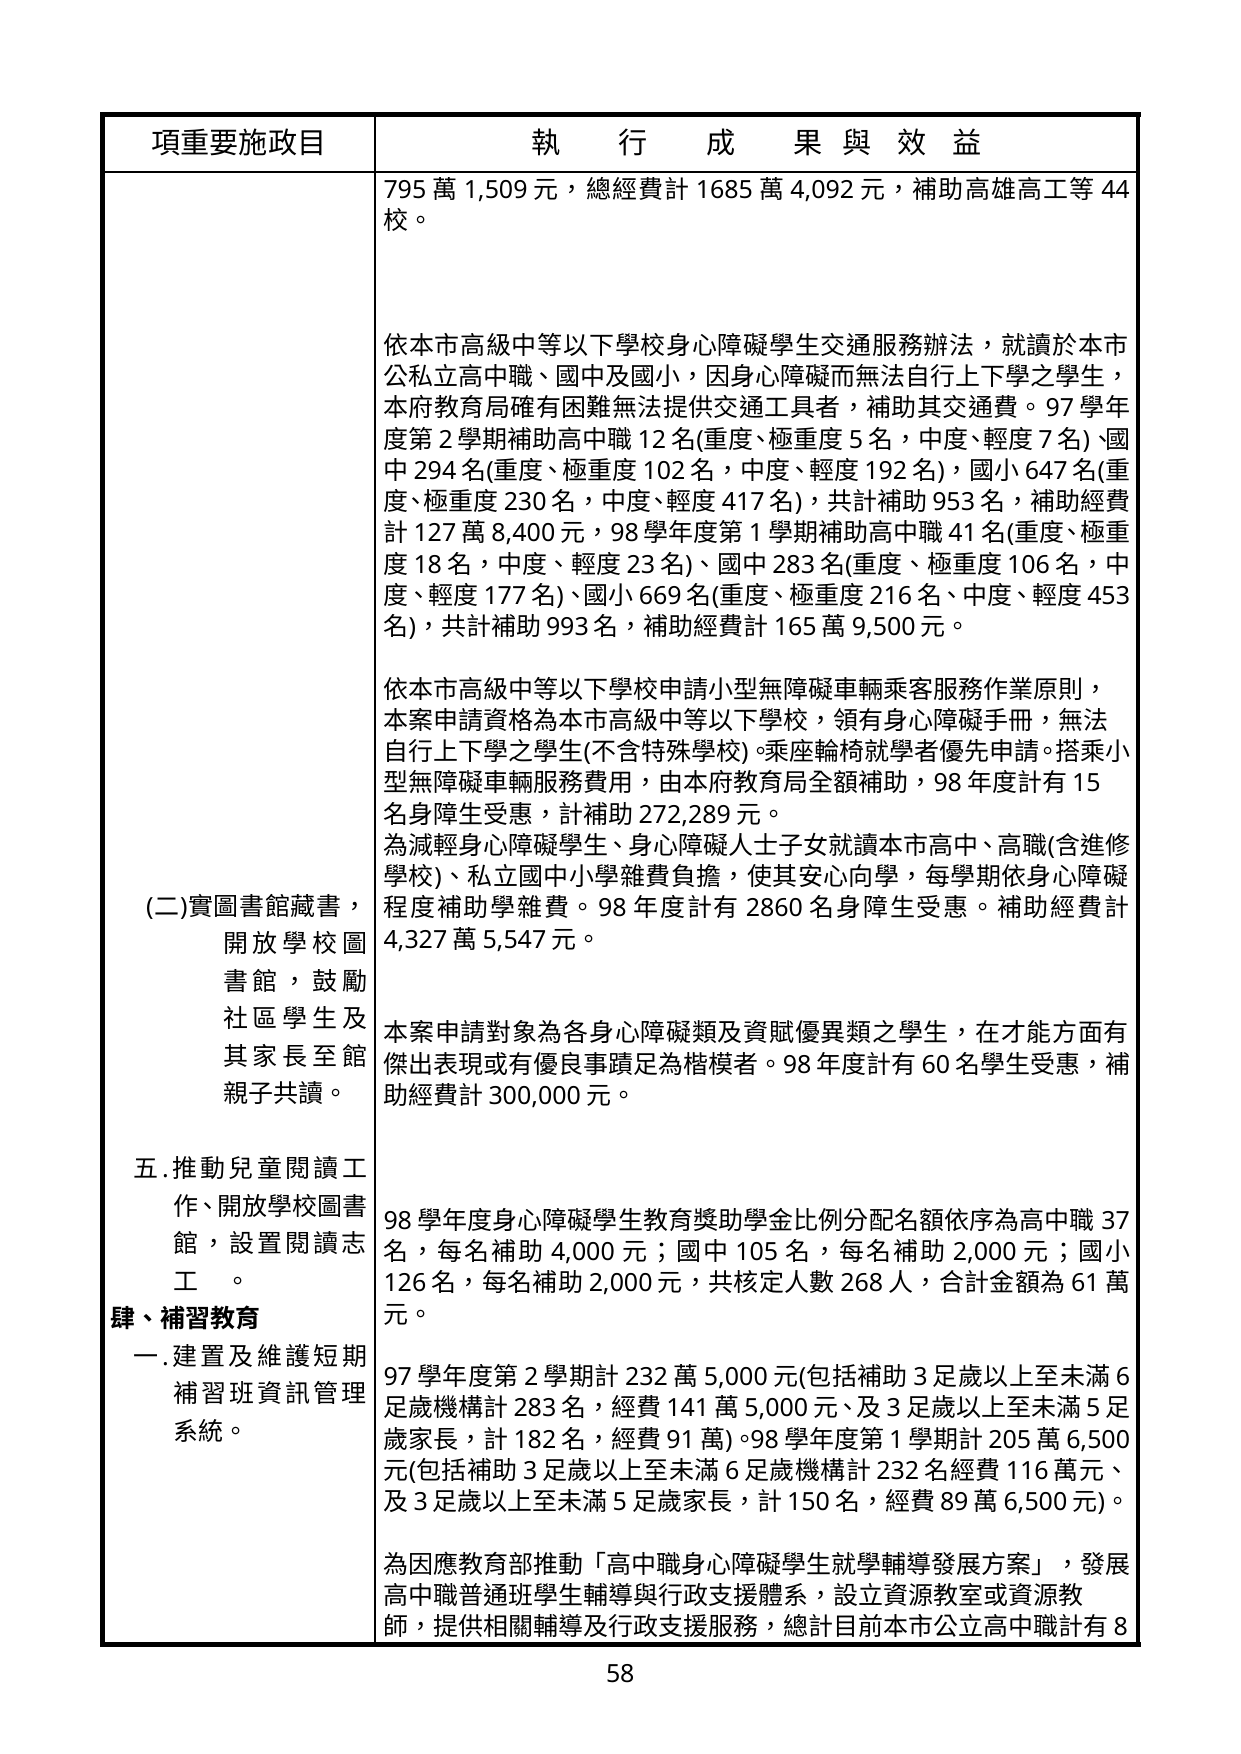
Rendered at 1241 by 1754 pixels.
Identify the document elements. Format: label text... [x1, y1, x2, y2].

table_header 執 行 成 果 與 效 益 [376, 117, 1136, 171]
table_header 項重要施政目 [105, 117, 374, 171]
table_cell 795萬1,509元，總經費計1685萬4,092元，補助高雄高工等44校。 依本市高級中等以下學校身心障礙學生交通服務辦法，就讀於本市公私立高中職、國中及國小，因身心障礙而無法自行上下學之學生，本府教育局確有困難無法提供交通工具者，補助其交通費。97學年度第2學期補助高中職12名(重度、極重度5名，中度、輕度7名)、國中294名(重度、極重度102名，中度、輕度192名)，國小647名(重度、極重度230名，中度、輕度417名)，共計補助953名，補助經費計127萬8,400元，98學年度第1學期補助高中職41名(重度、極重度18名，中度、輕度23名)、國中283名(重度、極重度106名，中度、輕度177名)、國小669名(重度、極重度216名、中度、輕度453名)，共計補助993名，補助經費計165萬9,500元。 依本市高級中等以下學校申請小型無障礙車輛乘客服務作業原則，本案申請資格為本市高級中等以下學校，領有身心障礙手冊，無法自行上下學之學生(不含特殊學校)。乘座輪椅就學者優先申請。搭乘小型無障礙車輛服務費用，由本府教育局全額補助，98年度計有15名身障生受惠，計補助272,289元。 為減輕身心障礙學生、身心障礙人士子女就讀本市高中、高職(含進修學校)、私立國中小學雜費負擔，使其安心向學，每學期依身心障礙程度補助學雜費。98年度計有2860名身障生受惠。補助經費計4,327萬5,547元。 本案申請對象為各身心障礙類及資賦優異類之學生，在才能方面有傑出表現或有優良事蹟足為楷模者。98年度計有60名學生受惠，補助經費計300,000元。 98學年度身心障礙學生教育獎助學金比例分配名額依序為高中職37名，每名補助4,000元；國中105名，每名補助2,000元；國小126名，每名補助2,000元，共核定人數268人，合計金額為61萬元。 97學年度第2學期計232萬5,000元(包括補助3足歲以上至未滿6足歲機構計283名，經費141萬5,000元、及3足歲以上至未滿5足歲家長，計182名，經費91萬)。98學年度第1學期計205萬6,500元(包括補助3足歲以上至未滿6足歲機構計232名經費116萬元、及3足歲以上至未滿5足歲家長，計150名，經費89萬6,500元)。 為因應教育部推動「高中職身心障礙學生就學輔導發展方案」，發展高中職普通班學生輔導與行政支援體系，設立資源教室或資源教師，提供相關輔導及行政支援服務，總計目前本市公立高中職計有8 [376, 173, 1136, 1642]
table_cell (二)實圖書館藏書，開放學校圖書館，鼓勵社區學生及其家長至館親子共讀。 五.推動兒童閱讀工 作、開放學校圖書 館，設置閱讀志工 。 肆、補習教育 一.建置及維護短期 補習班資訊管理 系統。 [105, 173, 374, 1642]
